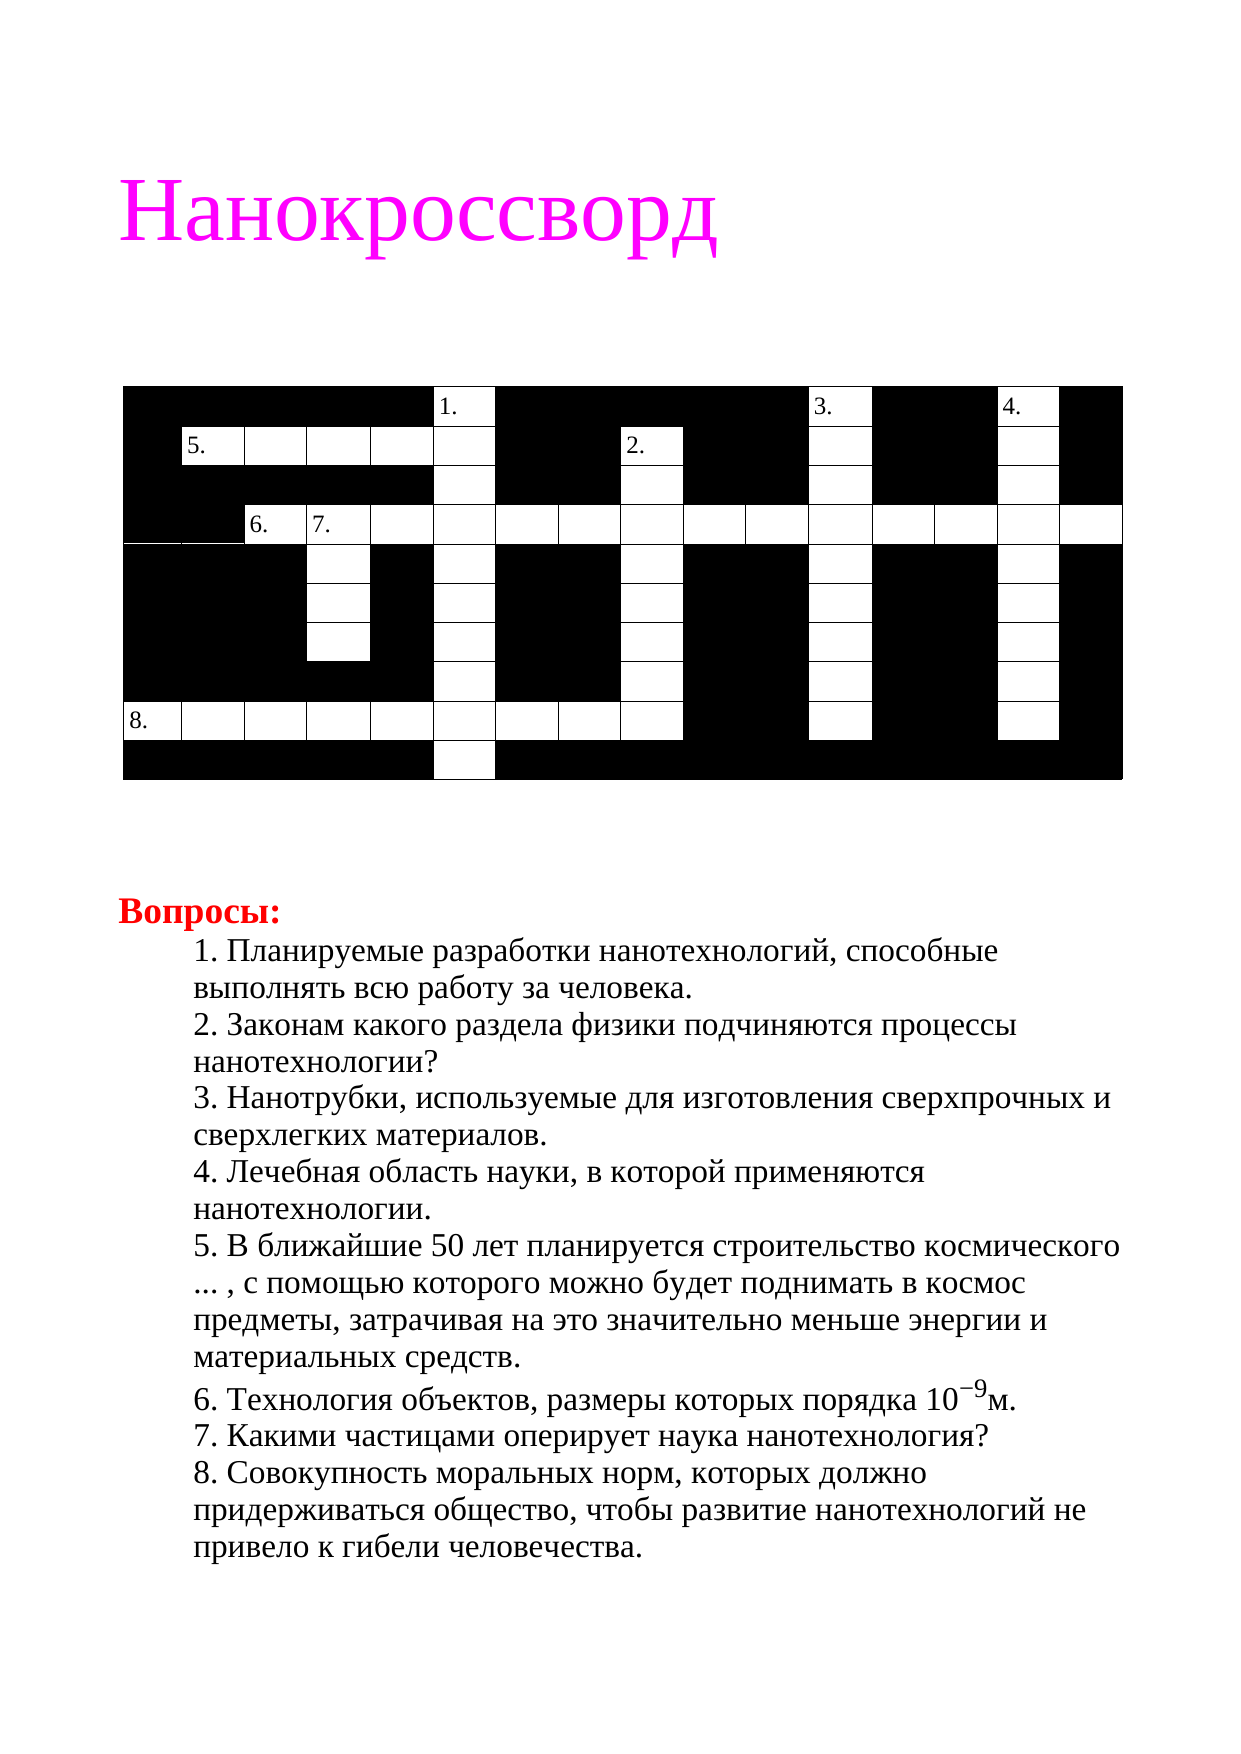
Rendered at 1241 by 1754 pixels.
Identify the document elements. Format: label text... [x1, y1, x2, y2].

table_cell [559, 466, 620, 504]
table_cell [935, 505, 997, 543]
table_header [559, 387, 620, 426]
table_cell [935, 741, 997, 779]
table_cell [124, 545, 181, 583]
table_cell [307, 427, 370, 465]
list 7. Какими частицами оперирует наука нанотехнология? [156, 1417, 1122, 1454]
table_cell [621, 545, 683, 583]
table_header [371, 387, 433, 426]
table_cell [998, 584, 1059, 622]
table_cell 7. [307, 505, 370, 543]
table_cell [124, 662, 181, 701]
table_cell [935, 702, 997, 740]
table_cell [124, 427, 181, 465]
table_cell [621, 584, 683, 622]
table_cell [496, 505, 558, 543]
table_cell [935, 545, 997, 583]
table_cell 8. [124, 702, 181, 740]
table_cell [935, 427, 997, 465]
table_cell [307, 545, 370, 583]
table_cell [307, 702, 370, 740]
table_header [496, 387, 558, 426]
table_cell [559, 584, 620, 622]
table_cell [746, 662, 808, 701]
table_cell [1060, 623, 1122, 661]
table_cell [746, 427, 808, 465]
table_cell [559, 662, 620, 701]
table_header [307, 387, 370, 426]
table_cell [124, 623, 181, 661]
table_cell [182, 584, 244, 622]
table_cell [434, 427, 495, 465]
table_cell [434, 584, 495, 622]
table_cell [746, 505, 808, 543]
table_cell [496, 545, 558, 583]
table_cell 5. [182, 427, 244, 465]
table_cell [809, 584, 872, 622]
table_cell [1060, 427, 1122, 465]
table_cell [559, 741, 620, 779]
table_header [621, 387, 683, 426]
table_cell [621, 466, 683, 504]
table_cell [935, 623, 997, 661]
table_cell [621, 702, 683, 740]
table_cell [746, 623, 808, 661]
table_cell [1060, 584, 1122, 622]
table_cell [873, 741, 934, 779]
table_cell [873, 584, 934, 622]
table_cell [245, 741, 306, 779]
table_cell [809, 662, 872, 701]
text Нанокроссворд [118, 158, 1122, 260]
table_header 3. [809, 387, 872, 426]
table_cell [124, 505, 181, 543]
table_cell [998, 702, 1059, 740]
table_header [873, 387, 934, 426]
table_cell [809, 702, 872, 740]
table_header 1. [434, 387, 495, 426]
table_cell [873, 662, 934, 701]
table_cell [684, 741, 745, 779]
table_cell [684, 584, 745, 622]
table_cell [124, 741, 181, 779]
table_cell [873, 623, 934, 661]
table_cell [746, 584, 808, 622]
table_cell 2. [621, 427, 683, 465]
table_cell [307, 466, 370, 504]
table_cell [873, 505, 934, 543]
table_cell [496, 584, 558, 622]
table_cell [746, 741, 808, 779]
list 2. Законам какого раздела физики подчиняются процессы нанотехнологии? [156, 1005, 1122, 1079]
table_cell [434, 741, 495, 779]
table_cell [307, 623, 370, 661]
table_cell [1060, 702, 1122, 740]
table_cell [434, 702, 495, 740]
table_cell [496, 662, 558, 701]
table_cell [935, 662, 997, 701]
table_cell 6. [245, 505, 306, 543]
table_cell [746, 466, 808, 504]
table_cell [684, 623, 745, 661]
table_cell [496, 427, 558, 465]
table_cell [124, 584, 181, 622]
table_cell [182, 466, 244, 504]
table_header [684, 387, 745, 426]
table_cell [245, 545, 306, 583]
table_cell [935, 584, 997, 622]
table_cell [873, 545, 934, 583]
table_cell [873, 427, 934, 465]
table_cell [873, 702, 934, 740]
table_cell [182, 545, 244, 583]
table_cell [998, 741, 1059, 779]
table_cell [124, 466, 181, 504]
list 3. Нанотрубки, используемые для изготовления сверхпрочных и сверхлегких материалов. [156, 1079, 1122, 1153]
table_cell [809, 741, 872, 779]
table_cell [371, 505, 433, 543]
table_cell [182, 702, 244, 740]
table_cell [245, 427, 306, 465]
table_cell [873, 466, 934, 504]
table_header [1060, 387, 1122, 426]
table_cell [371, 623, 433, 661]
table_cell [935, 466, 997, 504]
table_cell [684, 662, 745, 701]
table_cell [559, 545, 620, 583]
table_cell [371, 545, 433, 583]
table_cell [684, 466, 745, 504]
table_cell [621, 505, 683, 543]
table_cell [1060, 505, 1122, 543]
table_cell [434, 545, 495, 583]
table_cell [809, 623, 872, 661]
table_cell [371, 741, 433, 779]
table_cell [496, 741, 558, 779]
table_cell [1060, 662, 1122, 701]
table_cell [245, 702, 306, 740]
table_cell [559, 623, 620, 661]
table_cell [496, 702, 558, 740]
table_cell [998, 623, 1059, 661]
table_cell [182, 662, 244, 701]
table_cell [245, 623, 306, 661]
table_cell [1060, 466, 1122, 504]
table_cell [182, 741, 244, 779]
table_cell [746, 545, 808, 583]
table_cell [496, 466, 558, 504]
table_header [182, 387, 244, 426]
table_cell [434, 662, 495, 701]
table_cell [1060, 545, 1122, 583]
table_cell [434, 505, 495, 543]
table_cell [245, 662, 306, 701]
table_cell [998, 427, 1059, 465]
list 5. В ближайшие 50 лет планируется строительство космического ... , с помощью которого можно будет поднимать в космос предметы, затрачивая на это значительно меньше энергии и материальных средств. [156, 1227, 1122, 1374]
table_cell [307, 741, 370, 779]
table_header [245, 387, 306, 426]
table_cell [809, 466, 872, 504]
table_cell [307, 584, 370, 622]
list 6. Технология объектов, размеры которых порядка 10−9м. [156, 1374, 1122, 1417]
table_cell [998, 466, 1059, 504]
table_cell [559, 702, 620, 740]
table_cell [621, 662, 683, 701]
table_cell [371, 584, 433, 622]
table_cell [684, 702, 745, 740]
table_cell [245, 466, 306, 504]
table_cell [621, 623, 683, 661]
table_cell [371, 702, 433, 740]
table_header [124, 387, 181, 426]
table_cell [998, 662, 1059, 701]
list 4. Лечебная область науки, в которой применяются нанотехнологии. [156, 1153, 1122, 1227]
table_cell [1060, 741, 1122, 779]
table_cell [684, 505, 745, 543]
table_cell [998, 545, 1059, 583]
table_cell [621, 741, 683, 779]
table_cell [559, 427, 620, 465]
table_cell [182, 505, 244, 543]
table_header [746, 387, 808, 426]
table_cell [371, 662, 433, 701]
text Вопросы: [118, 890, 1122, 932]
table_cell [182, 623, 244, 661]
table_cell [434, 466, 495, 504]
table_cell [559, 505, 620, 543]
table_cell [684, 427, 745, 465]
table_cell [496, 623, 558, 661]
table_cell [746, 702, 808, 740]
table_cell [434, 623, 495, 661]
table_header 4. [998, 387, 1059, 426]
table_cell [809, 427, 872, 465]
table_cell [371, 427, 433, 465]
table_cell [809, 505, 872, 543]
list 8. Совокупность моральных норм, которых должно придерживаться общество, чтобы развитие нанотехнологий не привело к гибели человечества. [156, 1454, 1122, 1565]
table_cell [998, 505, 1059, 543]
table_cell [684, 545, 745, 583]
list 1. Планируемые разработки нанотехнологий, способные выполнять всю работу за человека. [156, 932, 1122, 1005]
table_cell [371, 466, 433, 504]
table_cell [809, 545, 872, 583]
table_header [935, 387, 997, 426]
table_cell [307, 662, 370, 701]
table_cell [245, 584, 306, 622]
